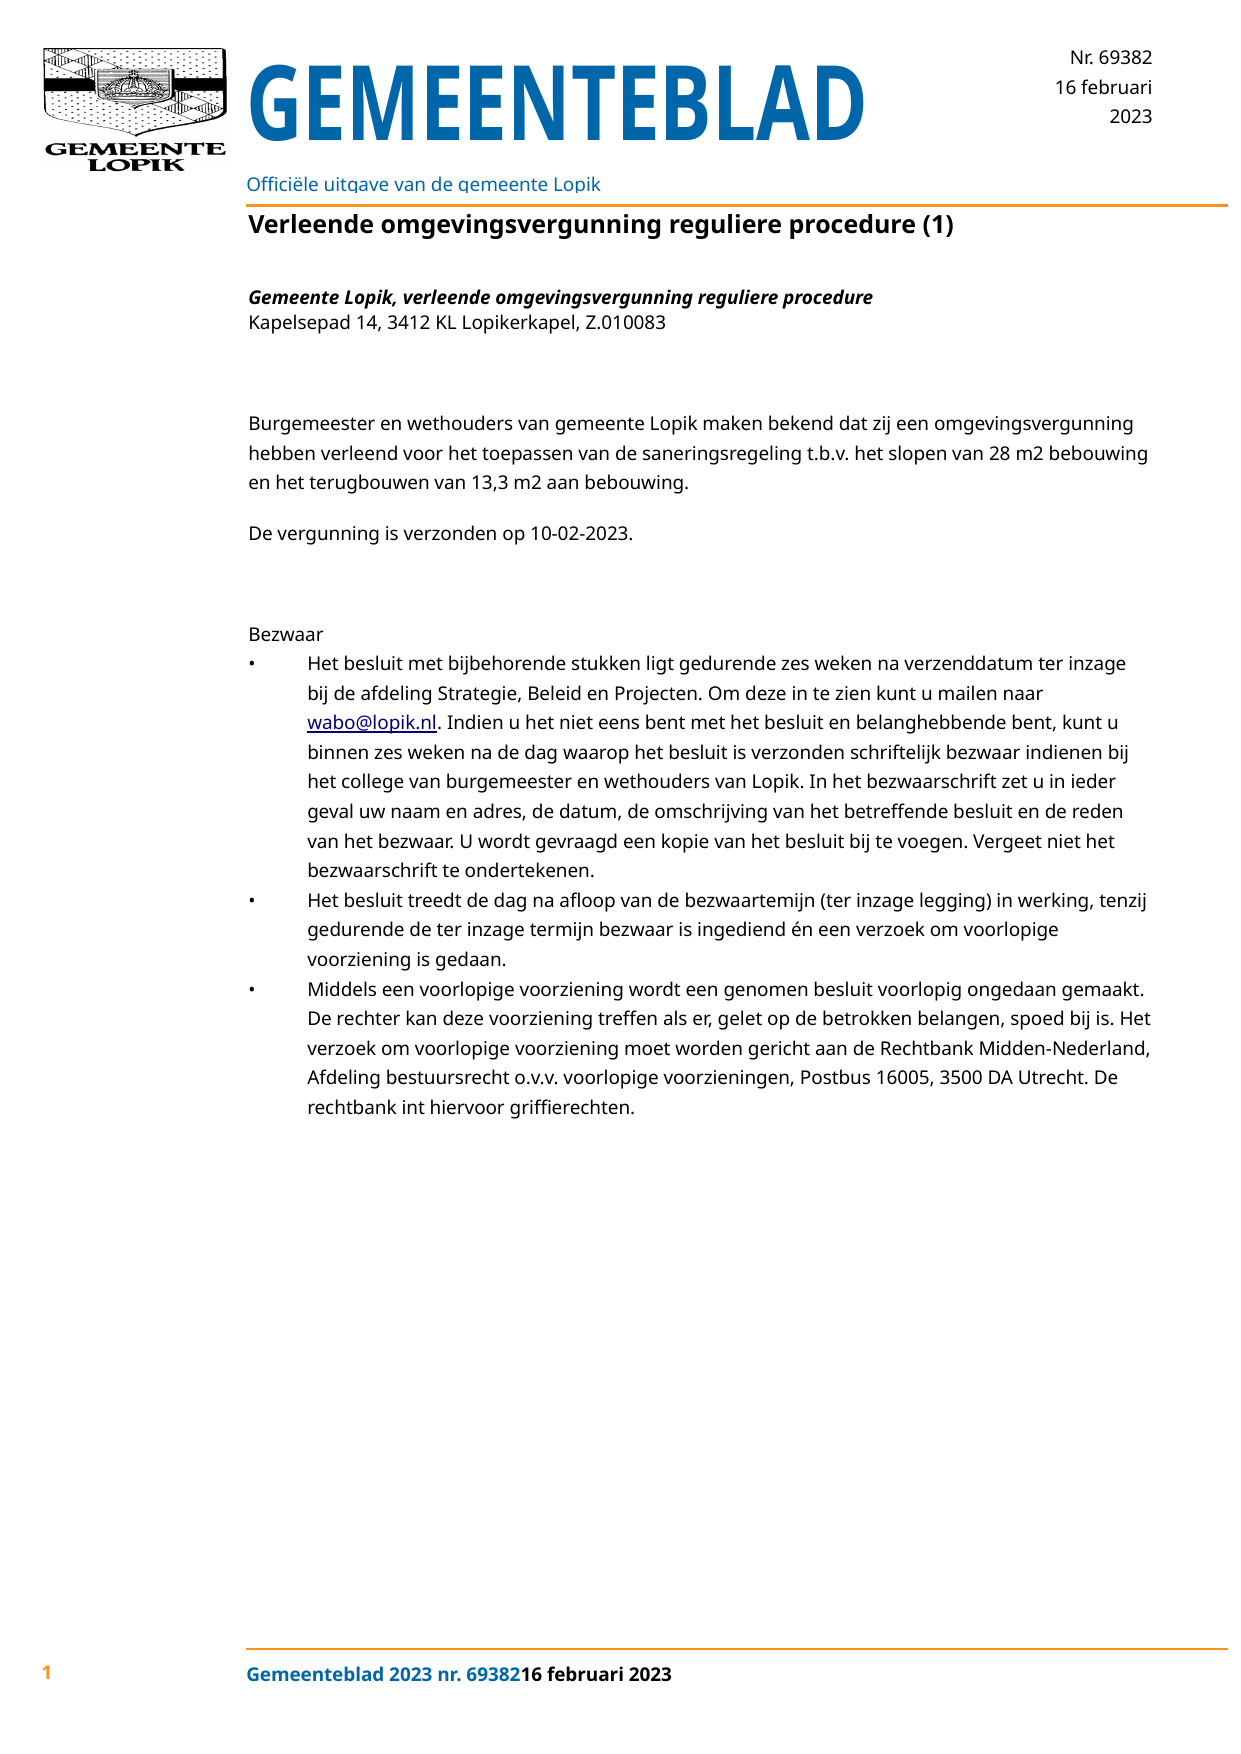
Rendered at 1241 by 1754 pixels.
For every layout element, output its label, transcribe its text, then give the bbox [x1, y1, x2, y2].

text Kapelsepad 14, 3412 KL Lopikerkapel, Z.010083 [248, 309, 1152, 335]
list Het besluit met bijbehorende stukken ligt gedurende zes weken na verzenddatum ter inzage bij de afdeling Strategie, Beleid en Projecten. Om deze in te zien kunt u mailen naar wabo@lopik.nl. Indien u het niet eens bent met het besluit en belanghebbende bent, kunt u binnen zes weken na de dag waarop het besluit is verzonden schriftelijk bezwaar indienen bij het college van burgemeester en wethouders van Lopik. In het bezwaarschrift zet u in ieder geval uw naam en adres, de datum, de omschrijving van het betreffende besluit en de reden van het bezwaar. U wordt gevraagd een kopie van het besluit bij te voegen. Vergeet niet het bezwaarschrift te ondertekenen. [248, 650, 1152, 883]
list Het besluit treedt de dag na afloop van de bezwaartemijn (ter inzage legging) in werking, tenzij gedurende de ter inzage termijn bezwaar is ingediend én een verzoek om voorlopige voorziening is gedaan. [248, 887, 1152, 972]
text Bezwaar [248, 621, 1152, 647]
text De vergunning is verzonden op 10-02-2023. [248, 520, 1152, 546]
text Burgemeester en wethouders van gemeente Lopik maken bekend dat zij een omgevingsvergunning hebben verleend voor het toepassen van de saneringsregeling t.b.v. het slopen van 28 m2 bebouwing en het terugbouwen van 13,3 m2 aan bebouwing. [248, 410, 1152, 495]
list Middels een voorlopige voorziening wordt een genomen besluit voorlopig ongedaan gemaakt. De rechter kan deze voorziening treffen als er, gelet op de betrokken belangen, spoed bij is. Het verzoek om voorlopige voorziening moet worden gericht aan de Rechtbank Midden-Nederland, Afdeling bestuursrecht o.v.v. voorlopige voorzieningen, Postbus 16005, 3500 DA Utrecht. De rechtbank int hiervoor griffierechten. [248, 976, 1152, 1120]
picture [41, 47, 231, 172]
text Gemeente Lopik, verleende omgevingsvergunning reguliere procedure [248, 284, 1152, 309]
text Verleende omgevingsvergunning reguliere procedure (1) [248, 207, 1152, 241]
